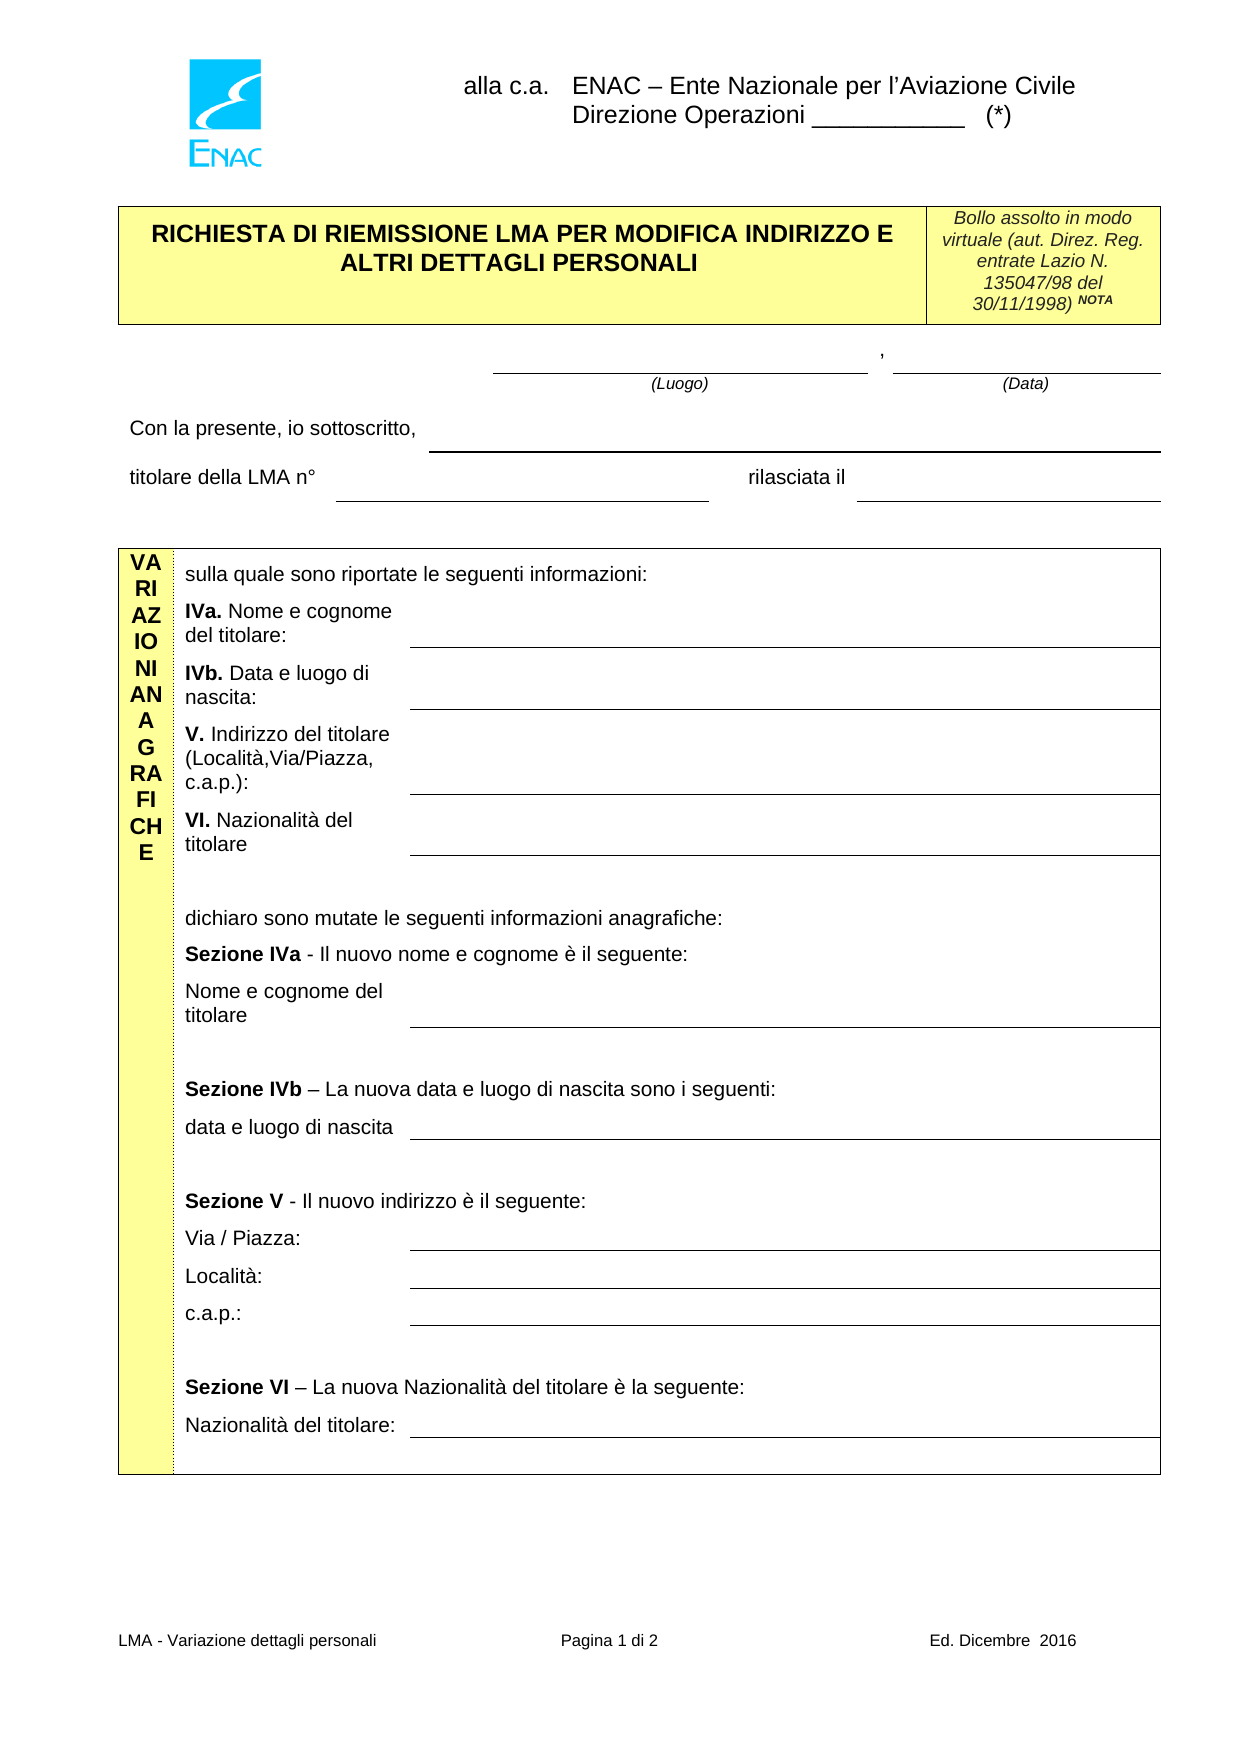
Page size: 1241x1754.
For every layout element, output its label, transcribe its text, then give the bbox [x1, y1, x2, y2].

table_cell V. Indirizzo del titolare (Località,Via/Piazza, c.a.p.): [174, 709, 410, 794]
table_cell Nazionalità del titolare: [174, 1399, 410, 1437]
table_cell , [868, 325, 892, 373]
table_cell Località: [174, 1250, 410, 1288]
table_cell (Luogo) [493, 374, 868, 403]
table_cell IVa. Nome e cognome del titolare: [174, 586, 410, 647]
table_cell IVb. Data e luogo di nascita: [174, 647, 410, 708]
table_cell VI. Nazionalità del titolare [174, 794, 410, 855]
table_cell rilasciata il [709, 453, 857, 501]
table_cell [336, 451, 709, 501]
table_header sulla quale sono riportate le seguenti informazioni: [174, 549, 1160, 586]
table_cell [893, 325, 1161, 373]
table_cell [561, 169, 1161, 206]
table_cell titolare della LMA n° [118, 451, 336, 501]
table_cell [410, 795, 1160, 855]
table_cell Sezione IVb – La nuova data e luogo di nascita sono i seguenti: [174, 1027, 1160, 1101]
table_header ENAC – Ente Nazionale per l’Aviazione Civile Direzione Operazioni ___________ (*) [561, 58, 1161, 169]
table_cell c.a.p.: [174, 1288, 410, 1325]
table_header alla c.a. [331, 58, 561, 169]
table_cell [429, 403, 1161, 451]
table_cell (Data) [893, 374, 1161, 403]
table_cell [410, 1213, 1160, 1250]
table_cell [118, 501, 1161, 512]
table_header [263, 58, 331, 169]
table_cell [174, 1437, 1160, 1474]
table_cell [410, 648, 1160, 708]
table_cell [868, 373, 892, 403]
table_cell RICHIESTA DI RIEMISSIONE LMA PER MODIFICA INDIRIZZO E ALTRI DETTAGLI PERSONALI [119, 207, 926, 324]
table_cell [410, 1101, 1160, 1139]
table_cell [410, 710, 1160, 794]
table_cell [410, 1399, 1160, 1437]
table_cell [857, 453, 1161, 501]
table_cell [493, 325, 868, 373]
table_cell dichiaro sono mutate le seguenti informazioni anagrafiche: Sezione IVa - Il nuovo nome e cognome è il seguente: [174, 855, 1160, 966]
table_cell Con la presente, io sottoscritto, [118, 403, 429, 451]
table_cell Nome e cognome del titolare [174, 966, 410, 1027]
table_cell [118, 373, 493, 403]
table_cell [118, 169, 331, 206]
table_cell Bollo assolto in modo virtuale (aut. Direz. Reg. entrate Lazio N. 135047/98 del 30/11/1998) NOTA [927, 207, 1160, 324]
table_cell [410, 586, 1160, 647]
table_header [118, 58, 186, 169]
table_cell [118, 325, 493, 373]
table_cell [331, 169, 561, 206]
table_cell Sezione VI – La nuova Nazionalità del titolare è la seguente: [174, 1325, 1160, 1399]
table_cell Sezione V - Il nuovo indirizzo è il seguente: [174, 1139, 1160, 1213]
table_cell [410, 1289, 1160, 1325]
table_cell data e luogo di nascita [174, 1101, 410, 1139]
table_header VARIAZIONI ANAGRAFICHE [119, 549, 174, 1474]
table_cell [410, 1251, 1160, 1288]
table_cell Via / Piazza: [174, 1213, 410, 1250]
table_cell [410, 966, 1160, 1027]
table_cell [118, 1475, 1161, 1512]
